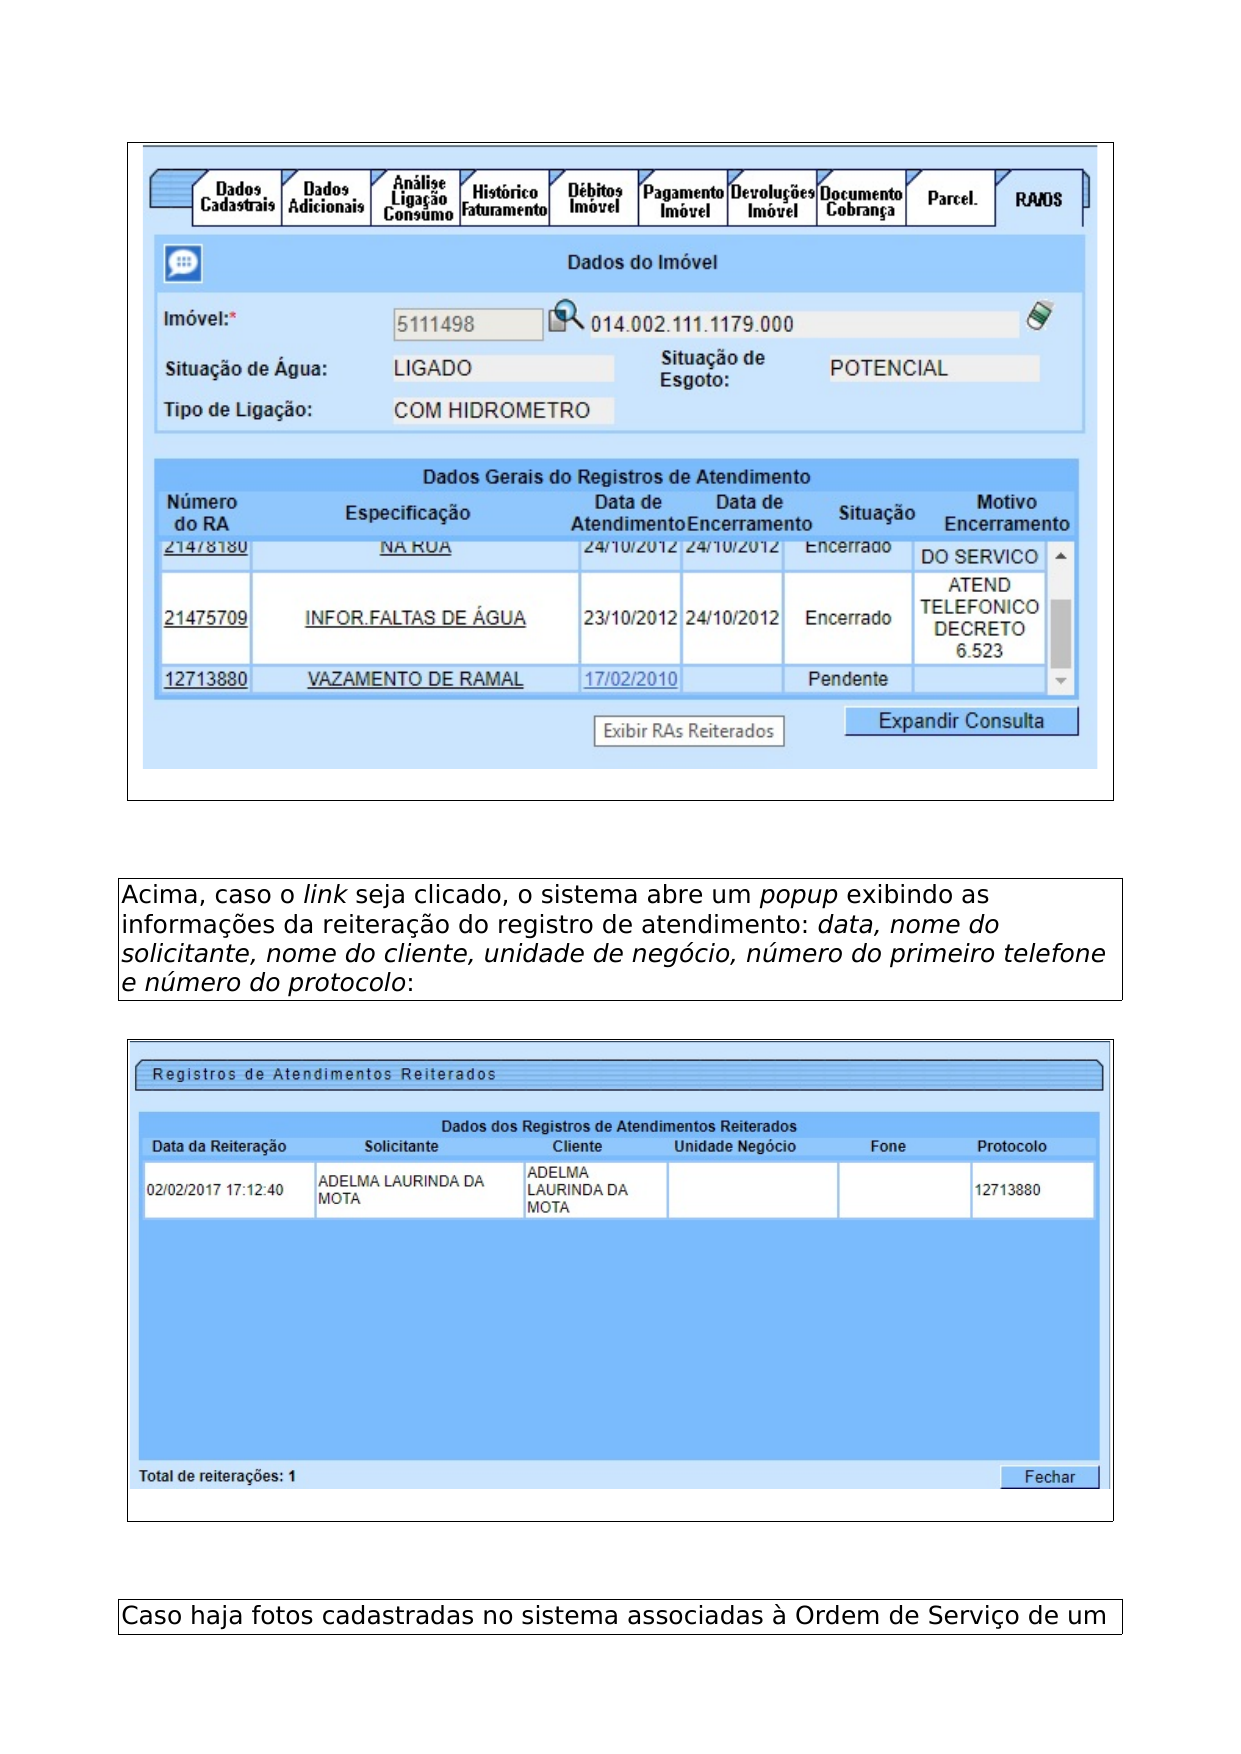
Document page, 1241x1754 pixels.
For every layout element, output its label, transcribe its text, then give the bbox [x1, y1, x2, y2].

picture [142, 144, 1098, 769]
table_header Caso haja fotos cadastradas no sistema associadas à Ordem de Serviço de um [119, 1600, 1122, 1633]
table_header [128, 143, 1113, 800]
table_header Acima, caso o link seja clicado, o sistema abre um popup exibindo as informações da reiteração do registro de atendimento: data, nome do solicitante, nome do cliente, unidade de negócio, número do primeiro telefone e número do protocolo: [119, 879, 1122, 1000]
picture [129, 1041, 1111, 1489]
table_header [128, 1040, 1113, 1521]
